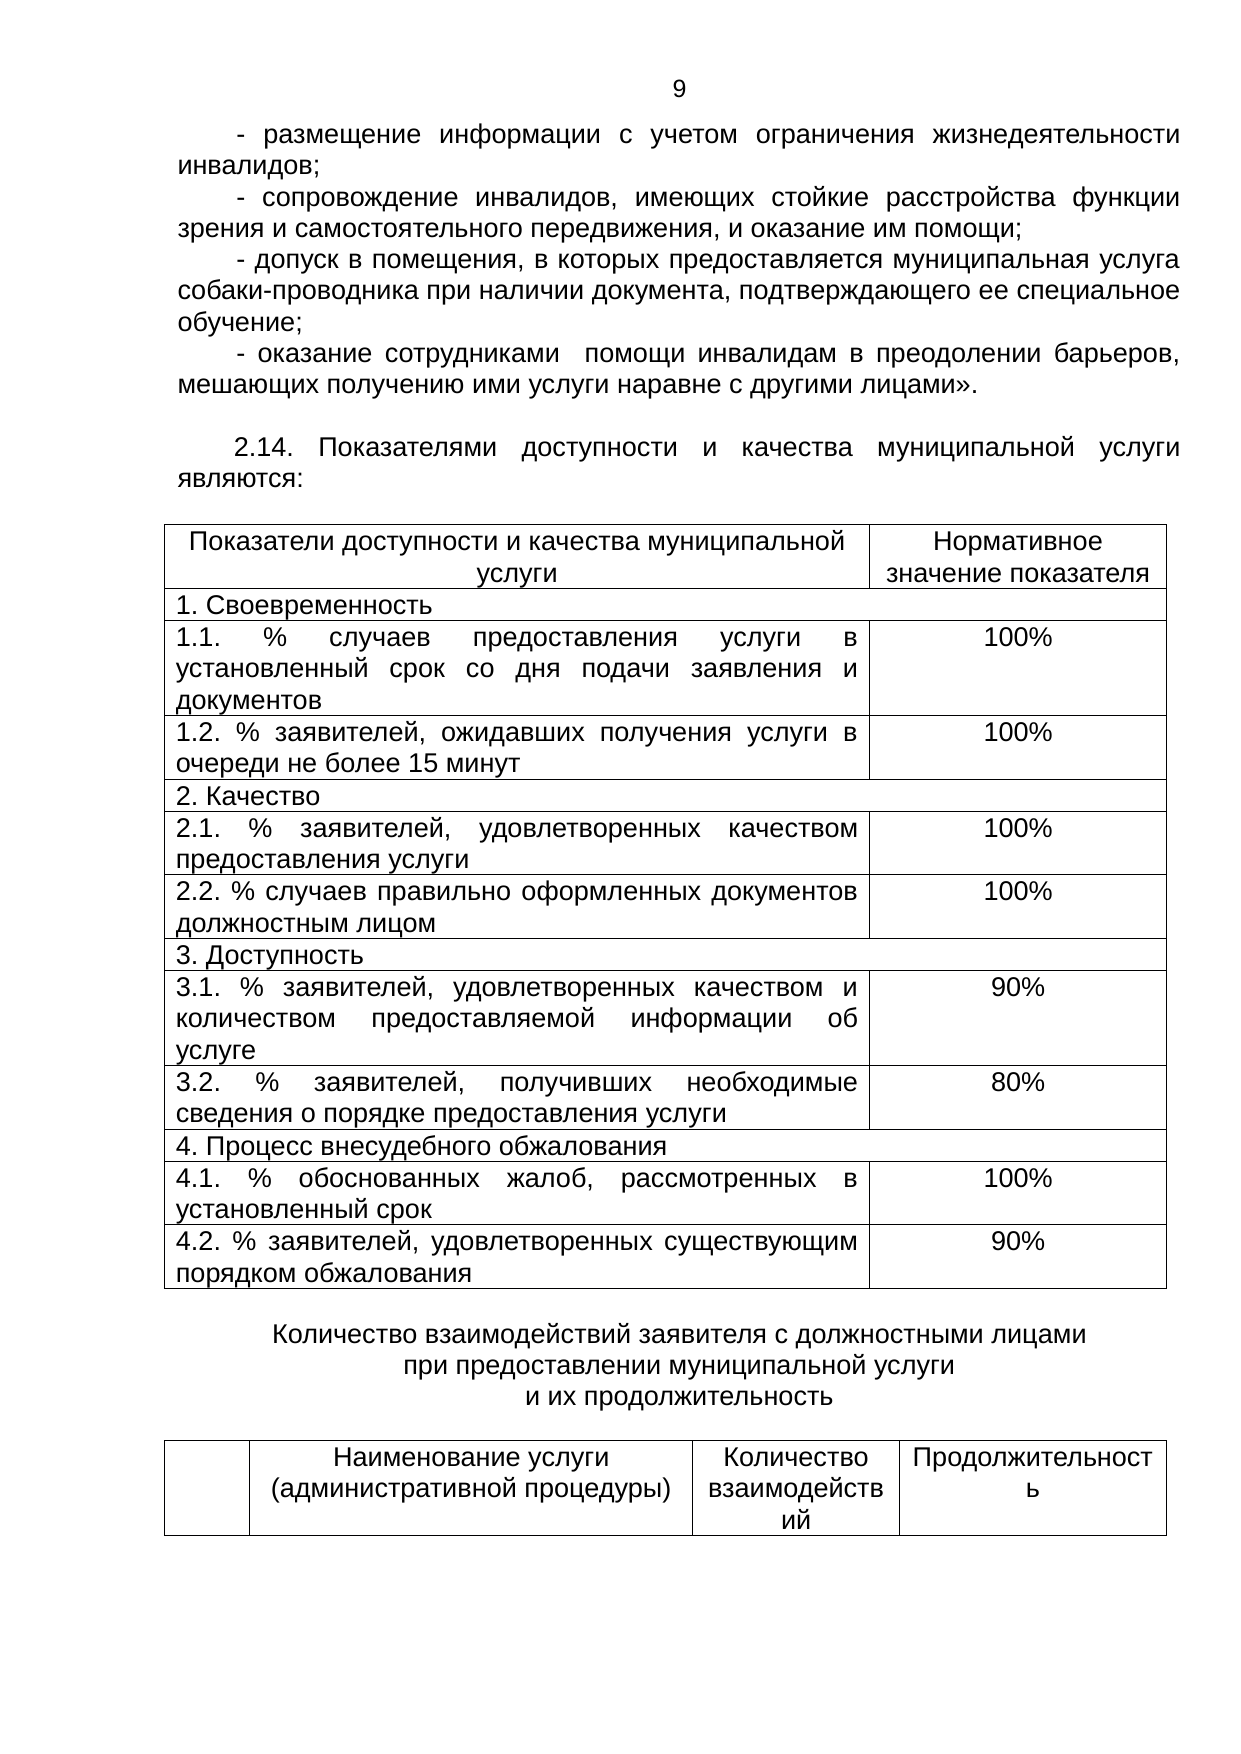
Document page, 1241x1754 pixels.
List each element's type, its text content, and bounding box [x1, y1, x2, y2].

table_cell 4.2. % заявителей, удовлетворенных существующим порядком обжалования [165, 1225, 869, 1288]
table_cell 1. Своевременность [165, 589, 1166, 620]
table_cell 100% [870, 875, 1166, 938]
table_cell 100% [870, 1162, 1166, 1224]
table_cell 90% [870, 1225, 1166, 1288]
table_header Продолжительность [900, 1441, 1166, 1535]
text - сопровождение инвалидов, имеющих стойкие расстройства функции зрения и самостоятельного передвижения, и оказание им помощи; [177, 181, 1181, 243]
text - размещение информации с учетом ограничения жизнедеятельности инвалидов; [177, 118, 1181, 181]
table_cell 3. Доступность [165, 939, 1166, 970]
table_header [165, 1441, 249, 1535]
subtitle Количество взаимодействий заявителя с должностными лицами [177, 1318, 1181, 1349]
text - допуск в помещения, в которых предоставляется муниципальная услуга собаки-проводника при наличии документа, подтверждающего ее специальное обучение; [177, 243, 1181, 337]
table_header Наименование услуги (административной процедуры) [250, 1441, 692, 1535]
table_cell 4. Процесс внесудебного обжалования [165, 1130, 1166, 1161]
table_cell 2.1. % заявителей, удовлетворенных качеством предоставления услуги [165, 812, 869, 874]
text и их продолжительность [177, 1380, 1181, 1411]
table_cell 3.1. % заявителей, удовлетворенных качеством и количеством предоставляемой информации об услуге [165, 971, 869, 1065]
table_cell 3.2. % заявителей, получивших необходимые сведения о порядке предоставления услуги [165, 1066, 869, 1128]
table_cell 1.1. % случаев предоставления услуги в установленный срок со дня подачи заявления и документов [165, 621, 869, 715]
table_cell 1.2. % заявителей, ожидавших получения услуги в очереди не более 15 минут [165, 716, 869, 778]
table_header Показатели доступности и качества муниципальной услуги [165, 525, 869, 588]
table_header Количество взаимодействий [693, 1441, 899, 1535]
table_cell 90% [870, 971, 1166, 1065]
table_cell 100% [870, 621, 1166, 715]
table_cell 100% [870, 812, 1166, 874]
text 2.14. Показателями доступности и качества муниципальной услуги являются: [177, 431, 1181, 493]
text - оказание сотрудниками помощи инвалидам в преодолении барьеров, мешающих получению ими услуги наравне с другими лицами». [177, 337, 1181, 399]
table_cell 4.1. % обоснованных жалоб, рассмотренных в установленный срок [165, 1162, 869, 1224]
table_header Нормативное значение показателя [870, 525, 1166, 588]
table_cell 80% [870, 1066, 1166, 1128]
table_cell 2. Качество [165, 780, 1166, 811]
table_cell 100% [870, 716, 1166, 778]
table_cell 2.2. % случаев правильно оформленных документов должностным лицом [165, 875, 869, 938]
text при предоставлении муниципальной услуги [177, 1349, 1181, 1380]
